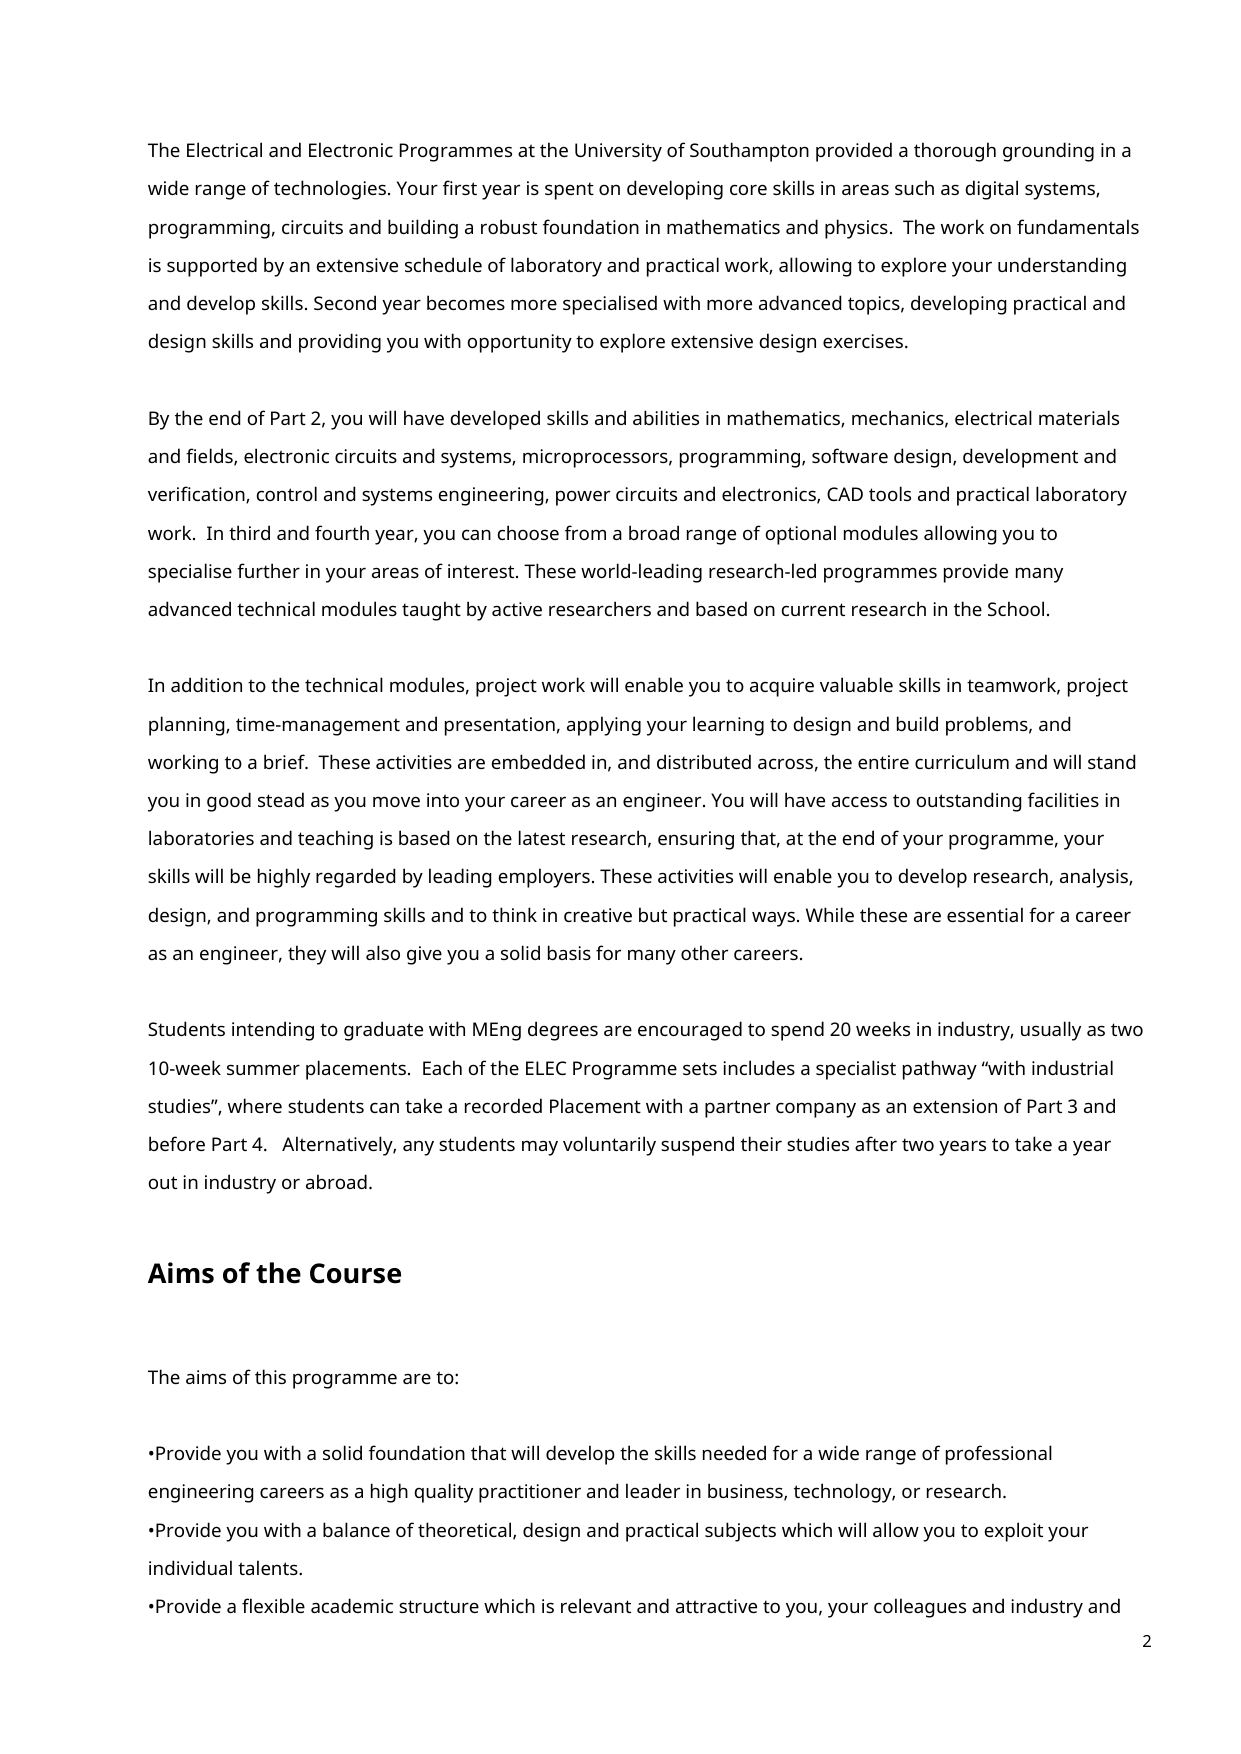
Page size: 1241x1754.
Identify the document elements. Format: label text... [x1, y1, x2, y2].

text The aims of this programme are to: •Provide you with a solid foundation that will develop the skills needed for a wide range of professional engineering careers as a high quality practitioner and leader in business, technology, or research. •Provide you with a balance of theoretical, design and practical subjects which will allow you to exploit your individual talents. •Provide a flexible academic structure which is relevant and attractive to you, your colleagues and industry and [148, 1364, 1152, 1619]
subtitle Aims of the Course [148, 1255, 1152, 1292]
text The Electrical and Electronic Programmes at the University of Southampton provided a thorough grounding in a wide range of technologies. Your first year is spent on developing core skills in areas such as digital systems, programming, circuits and building a robust foundation in mathematics and physics. The work on fundamentals is supported by an extensive schedule of laboratory and practical work, allowing to explore your understanding and develop skills. Second year becomes more specialised with more advanced topics, developing practical and design skills and providing you with opportunity to explore extensive design exercises. By the end of Part 2, you will have developed skills and abilities in mathematics, mechanics, electrical materials and fields, electronic circuits and systems, microprocessors, programming, software design, development and verification, control and systems engineering, power circuits and electronics, CAD tools and practical laboratory work. In third and fourth year, you can choose from a broad range of optional modules allowing you to specialise further in your areas of interest. These world-leading research-led programmes provide many advanced technical modules taught by active researchers and based on current research in the School. In addition to the technical modules, project work will enable you to acquire valuable skills in teamwork, project planning, time-management and presentation, applying your learning to design and build problems, and working to a brief. These activities are embedded in, and distributed across, the entire curriculum and will stand you in good stead as you move into your career as an engineer. You will have access to outstanding facilities in laboratories and teaching is based on the latest research, ensuring that, at the end of your programme, your skills will be highly regarded by leading employers. These activities will enable you to develop research, analysis, design, and programming skills and to think in creative but practical ways. While these are essential for a career as an engineer, they will also give you a solid basis for many other careers. Students intending to graduate with MEng degrees are encouraged to spend 20 weeks in industry, usually as two 10-week summer placements. Each of the ELEC Programme sets includes a specialist pathway “with industrial studies”, where students can take a recorded Placement with a partner company as an extension of Part 3 and before Part 4. Alternatively, any students may voluntarily suspend their studies after two years to take a year out in industry or abroad. [148, 99, 1145, 1195]
